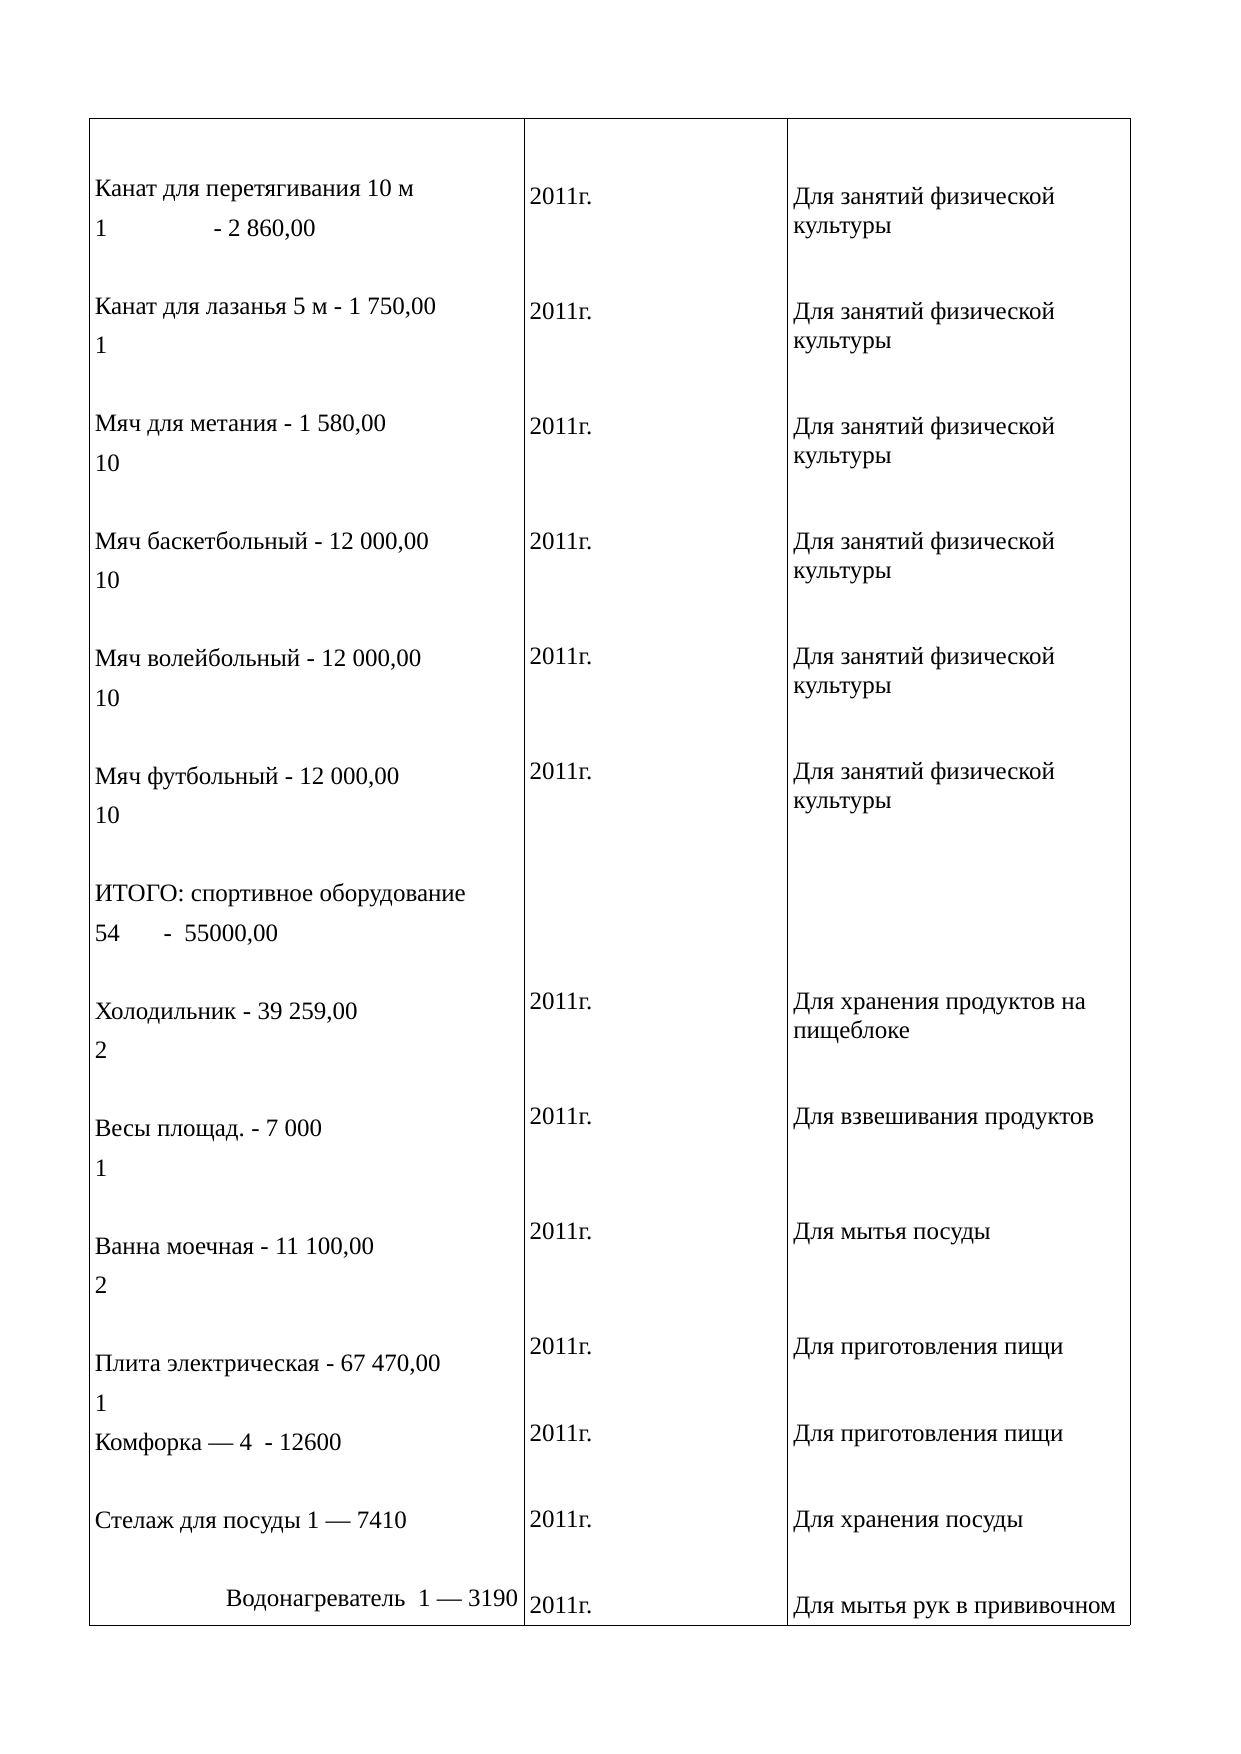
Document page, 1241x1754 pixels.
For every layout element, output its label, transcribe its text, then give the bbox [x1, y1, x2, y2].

table_cell 2011г. 2011г. 2011г. 2011г. 2011г. 2011г. 2011г. 2011г. 2011г. 2011г. 2011г. 2011г. 2011г. [525, 119, 787, 1625]
table_cell Для занятий физической культуры Для занятий физической культуры Для занятий физической культуры Для занятий физической культуры Для занятий физической культуры Для занятий физической культуры Для хранения продуктов на пищеблоке Для взвешивания продуктов Для мытья посуды Для приготовления пищи Для приготовления пищи Для хранения посуды Для мытья рук в прививочном [788, 119, 1130, 1625]
table_cell Канат для перетягивания 10 м 1 - 2 860,00 Канат для лазанья 5 м - 1 750,00 1 Мяч для метания - 1 580,00 10 Мяч баскетбольный - 12 000,00 10 Мяч волейбольный - 12 000,00 10 Мяч футбольный - 12 000,00 10 ИТОГО: спортивное оборудование 54 - 55000,00 Холодильник - 39 259,00 2 Весы площад. - 7 000 1 Ванна моечная - 11 100,00 2 Плита электрическая - 67 470,00 1 Комфорка — 4 - 12600 Стелаж для посуды 1 — 7410 Водонагреватель 1 — 3190 [90, 119, 524, 1625]
